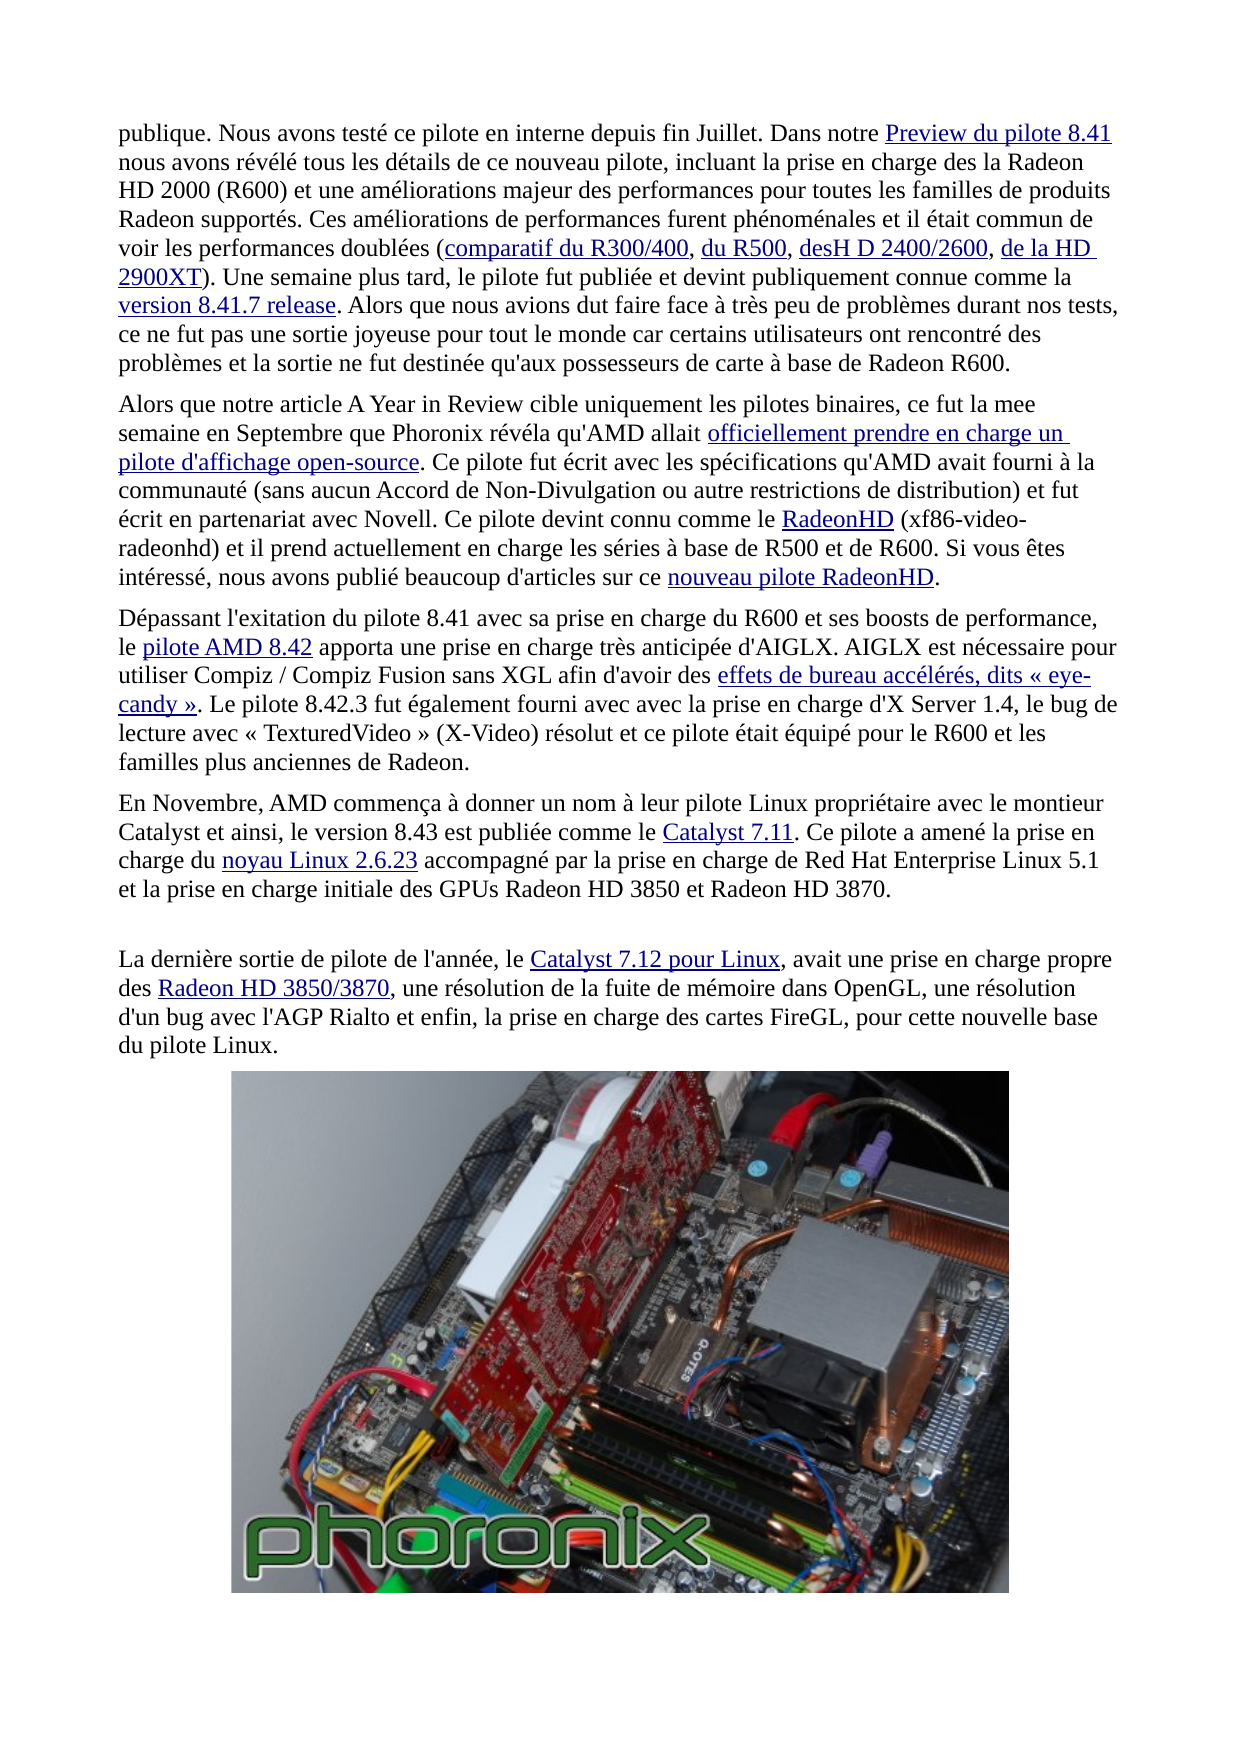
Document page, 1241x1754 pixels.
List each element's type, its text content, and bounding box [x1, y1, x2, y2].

text Alors que notre article A Year in Review cible uniquement les pilotes binaires, ce fut la mee semaine en Septembre que Phoronix révéla qu'AMD allait officiellement prendre en charge un pilote d'affichage open-source. Ce pilote fut écrit avec les spécifications qu'AMD avait fourni à la communauté (sans aucun Accord de Non-Divulgation ou autre restrictions de distribution) et fut écrit en partenariat avec Novell. Ce pilote devint connu comme le RadeonHD (xf86-video-radeonhd) et il prend actuellement en charge les séries à base de R500 et de R600. Si vous êtes intéressé, nous avons publié beaucoup d'articles sur ce nouveau pilote RadeonHD. [118, 389, 1122, 591]
text En Novembre, AMD commença à donner un nom à leur pilote Linux propriétaire avec le montieur Catalyst et ainsi, le version 8.43 est publiée comme le Catalyst 7.11. Ce pilote a amené la prise en charge du noyau Linux 2.6.23 accompagné par la prise en charge de Red Hat Enterprise Linux 5.1 et la prise en charge initiale des GPUs Radeon HD 3850 et Radeon HD 3870. [118, 788, 1122, 903]
text Dépassant l'exitation du pilote 8.41 avec sa prise en charge du R600 et ses boosts de performance, le pilote AMD 8.42 apporta une prise en charge très anticipée d'AIGLX. AIGLX est nécessaire pour utiliser Compiz / Compiz Fusion sans XGL afin d'avoir des effets de bureau accélérés, dits « eye-candy ». Le pilote 8.42.3 fut également fourni avec avec la prise en charge d'X Server 1.4, le bug de lecture avec « TexturedVideo » (X-Video) résolut et ce pilote était équipé pour le R600 et les familles plus anciennes de Radeon. [118, 603, 1122, 776]
text La dernière sortie de pilote de l'année, le Catalyst 7.12 pour Linux, avait une prise en charge propre des Radeon HD 3850/3870, une résolution de la fuite de mémoire dans OpenGL, une résolution d'un bug avec l'AGP Rialto et enfin, la prise en charge des cartes FireGL, pour cette nouvelle base du pilote Linux. [118, 944, 1122, 1059]
picture [231, 1071, 1009, 1593]
text publique. Nous avons testé ce pilote en interne depuis fin Juillet. Dans notre Preview du pilote 8.41 nous avons révélé tous les détails de ce nouveau pilote, incluant la prise en charge des la Radeon HD 2000 (R600) et une améliorations majeur des performances pour toutes les familles de produits Radeon supportés. Ces améliorations de performances furent phénoménales et il était commun de voir les performances doublées (comparatif du R300/400, du R500, desH D 2400/2600, de la HD 2900XT). Une semaine plus tard, le pilote fut publiée et devint publiquement connue comme la version 8.41.7 release. Alors que nous avions dut faire face à très peu de problèmes durant nos tests, ce ne fut pas une sortie joyeuse pour tout le monde car certains utilisateurs ont rencontré des problèmes et la sortie ne fut destinée qu'aux possesseurs de carte à base de Radeon R600. [118, 118, 1122, 377]
